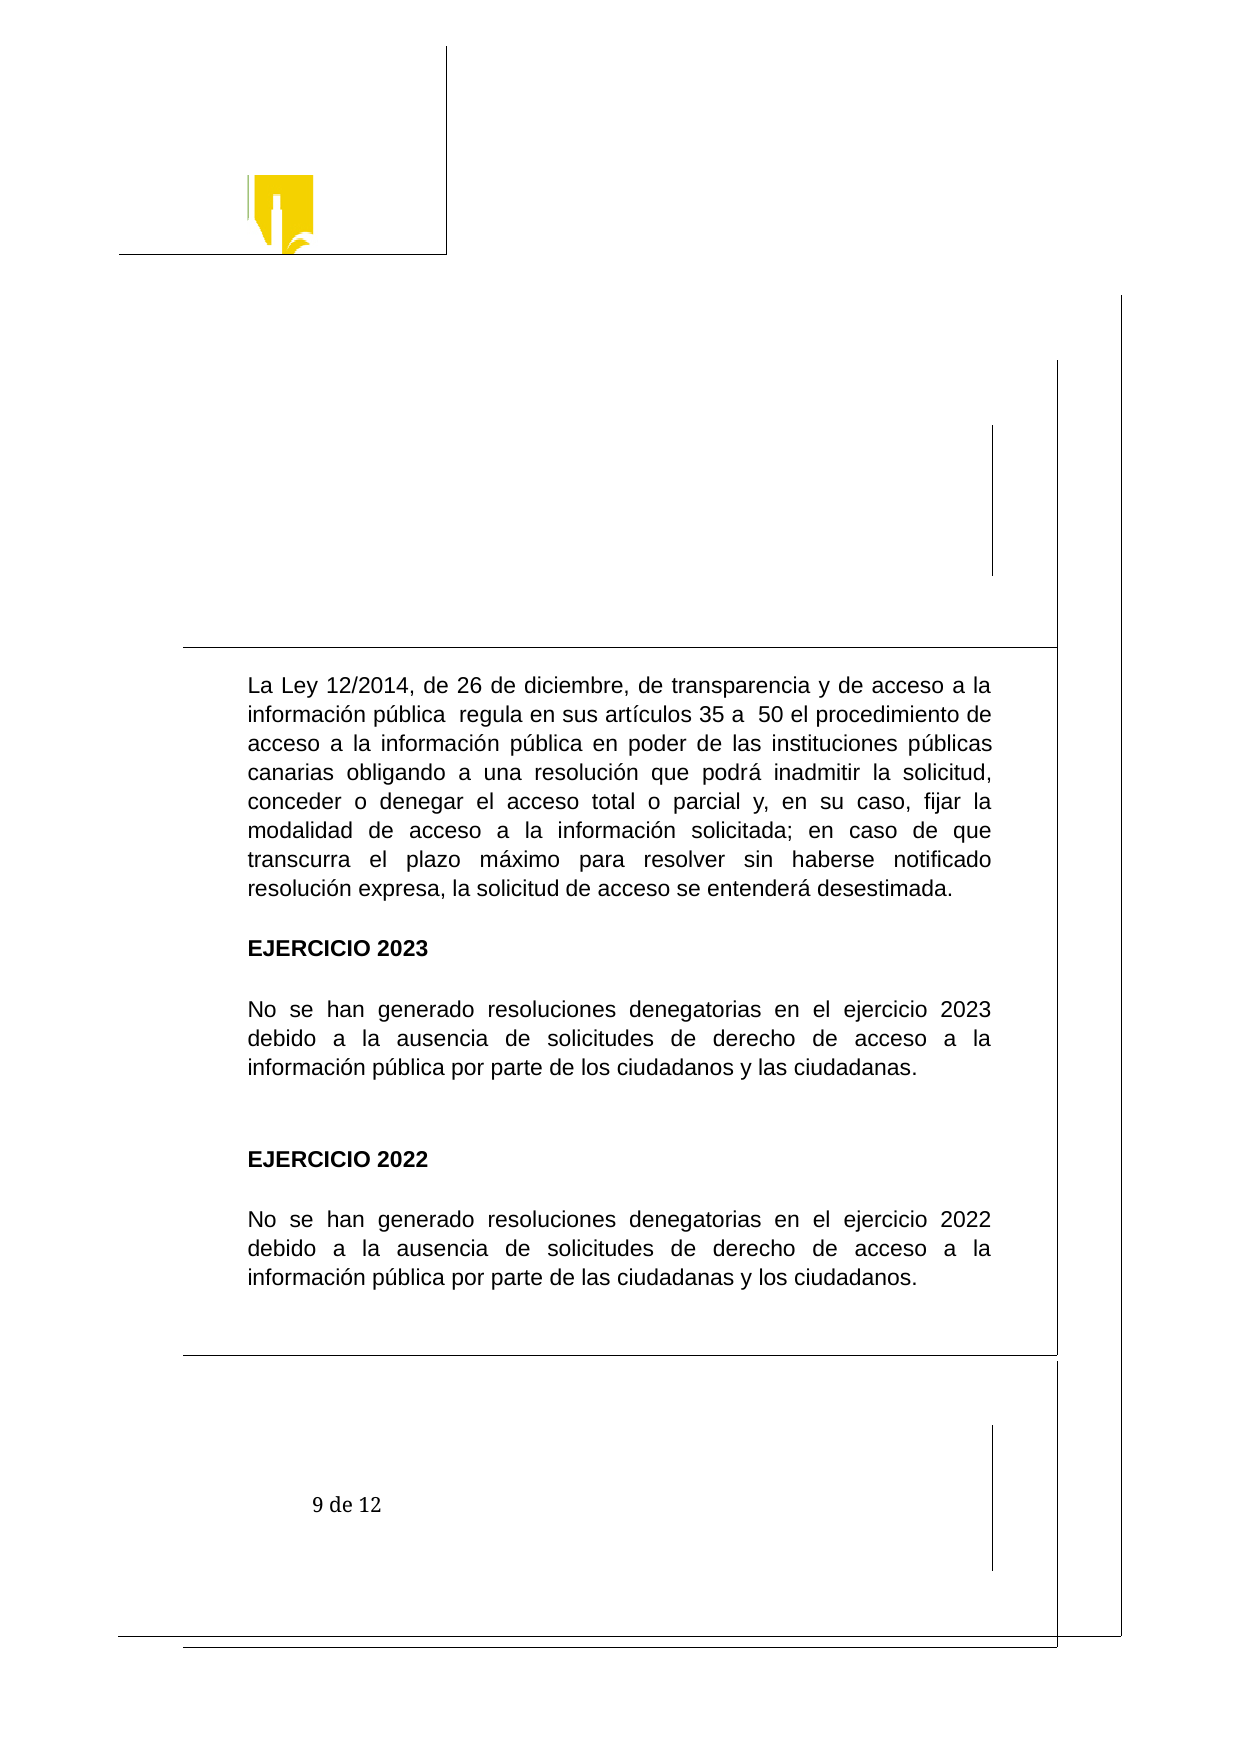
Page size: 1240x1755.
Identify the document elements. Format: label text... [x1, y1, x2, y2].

text EJERCICIO 2023 [183, 871, 1057, 931]
text EJERCICIO 2022 [183, 1081, 1057, 1142]
text No se han generado resoluciones denegatorias en el ejercicio 2022 debido a la ausencia de solicitudes de derecho de acceso a la información pública por parte de las ciudadanas y los ciudadanos. [183, 1142, 1057, 1355]
text La Ley 12/2014, de 26 de diciembre, de transparencia y de acceso a la información pública regula en sus artículos 35 a 50 el procedimiento de acceso a la información pública en poder de las instituciones públicas canarias obligando a una resolución que podrá inadmitir la solicitud, conceder o denegar el acceso total o parcial y, en su caso, fijar la modalidad de acceso a la información solicitada; en caso de que transcurra el plazo máximo para resolver sin haberse notificado resolución expresa, la solicitud de acceso se entenderá desestimada. [183, 608, 1057, 871]
text No se han generado resoluciones denegatorias en el ejercicio 2023 debido a la ausencia de solicitudes de derecho de acceso a la información pública por parte de los ciudadanos y las ciudadanas. [183, 931, 1057, 1080]
